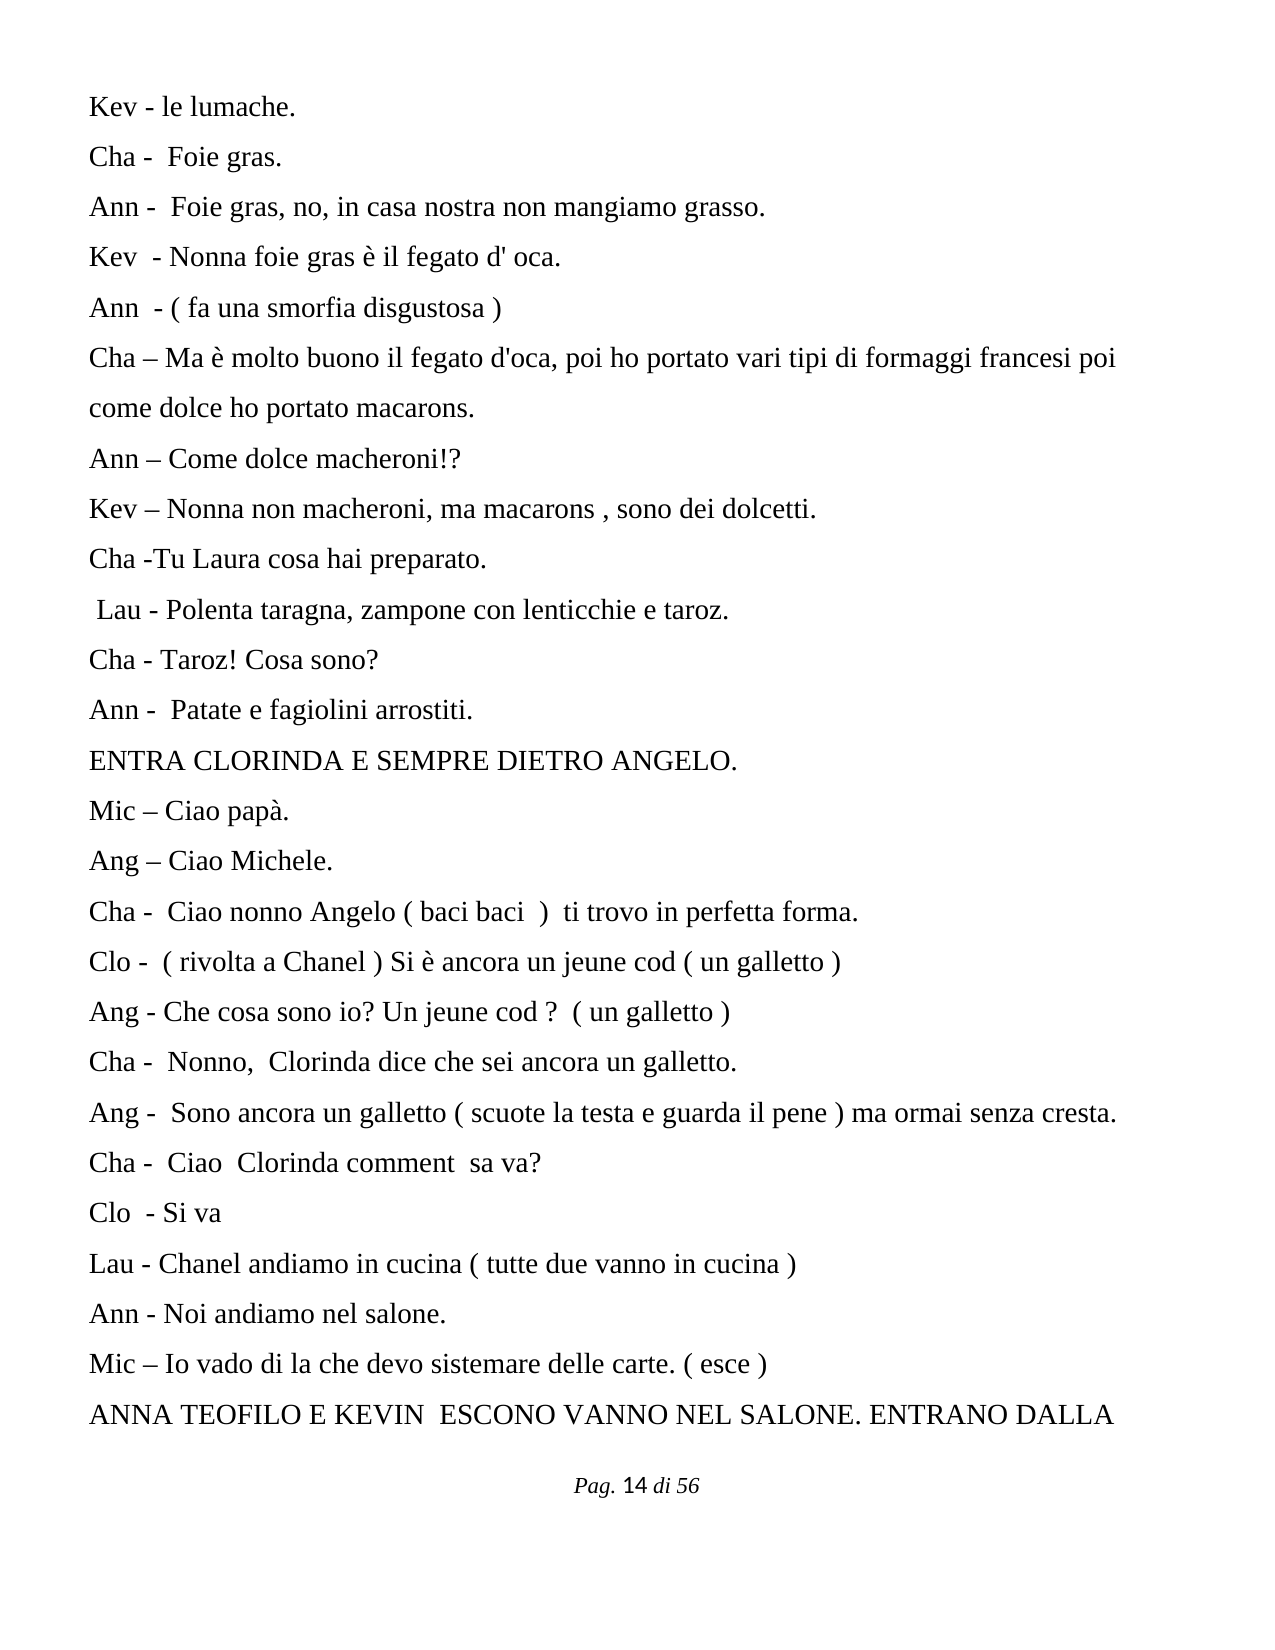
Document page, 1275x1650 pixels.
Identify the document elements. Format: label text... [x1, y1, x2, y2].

text ENTRA CLORINDA E SEMPRE DIETRO ANGELO. Mic – Ciao papà. [89, 743, 1186, 827]
text Mic – Io vado di la che devo sistemare delle carte. ( esce ) ANNA TEOFILO E KEVIN ESCONO VANNO NEL SALONE. ENTRANO DALLA [89, 1346, 1186, 1430]
text Cha - Nonno, Clorinda dice che sei ancora un galletto. [89, 1044, 1186, 1078]
text Cha - Ciao nonno Angelo ( baci baci ) ti trovo in perfetta forma. [89, 894, 1186, 927]
text Ang – Ciao Michele. [89, 843, 1186, 877]
text Cha - Taroz! Cosa sono? Ann - Patate e fagiolini arrostiti. [89, 642, 1186, 726]
text Kev – Nonna non macheroni, ma macarons , sono dei dolcetti. [89, 491, 1186, 525]
text Cha – Ma è molto buono il fegato d'oca, poi ho portato vari tipi di formaggi francesi poi come dolce ho portato macarons. [89, 340, 1186, 424]
text Kev - le lumache. Cha - Foie gras. Ann - Foie gras, no, in casa nostra non mangiamo grasso. Kev - Nonna foie gras è il fegato d' oca. [89, 89, 1186, 273]
text Lau - Polenta taragna, zampone con lenticchie e taroz. [89, 592, 1186, 625]
text Clo - ( rivolta a Chanel ) Si è ancora un jeune cod ( un galletto ) [89, 944, 1186, 977]
text Lau - Chanel andiamo in cucina ( tutte due vanno in cucina ) [89, 1246, 1186, 1279]
text Ang - Che cosa sono io? Un jeune cod ? ( un galletto ) [89, 994, 1186, 1028]
text Ang - Sono ancora un galletto ( scuote la testa e guarda il pene ) ma ormai senza cresta. Cha - Ciao Clorinda comment sa va? Clo - Si va [89, 1095, 1186, 1229]
text Ann - ( fa una smorfia disgustosa ) [89, 290, 1186, 323]
text Ann – Come dolce macheroni!? [89, 441, 1186, 474]
text Ann - Noi andiamo nel salone. [89, 1296, 1186, 1330]
text Cha -Tu Laura cosa hai preparato. [89, 541, 1186, 575]
